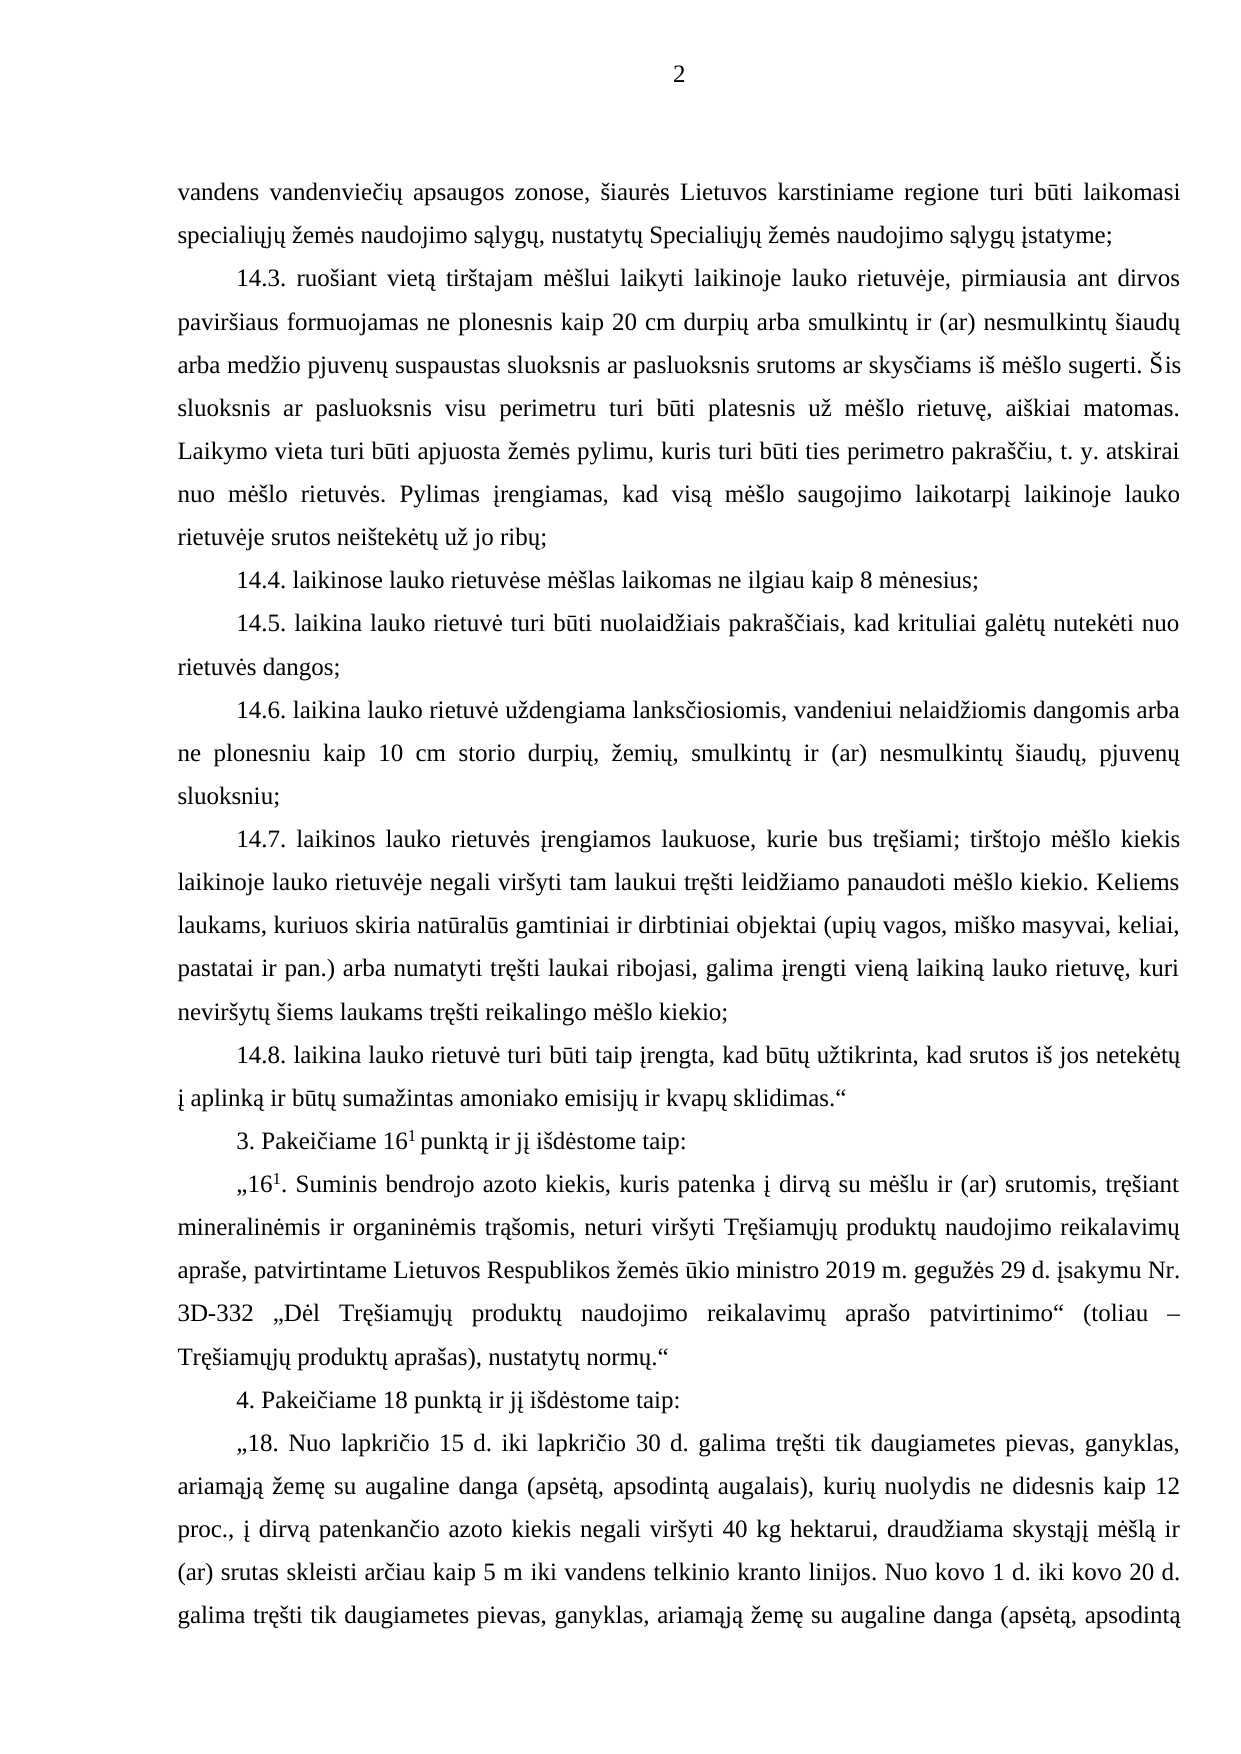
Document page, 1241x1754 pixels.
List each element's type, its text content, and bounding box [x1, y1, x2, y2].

text vandens vandenviečių apsaugos zonose, šiaurės Lietuvos karstiniame regione turi būti laikomasi specialiųjų žemės naudojimo sąlygų, nustatytų Specialiųjų žemės naudojimo sąlygų įstatyme; [177, 177, 1181, 249]
text 14.8. laikina lauko rietuvė turi būti taip įrengta, kad būtų užtikrinta, kad srutos iš jos netekėtų į aplinką ir būtų sumažintas amoniako emisijų ir kvapų sklidimas.“ [177, 1040, 1181, 1112]
text 3. Pakeičiame 161 punktą ir jį išdėstome taip: [177, 1126, 1181, 1155]
text 4. Pakeičiame 18 punktą ir jį išdėstome taip: [177, 1385, 1181, 1413]
text 14.5. laikina lauko rietuvė turi būti nuolaidžiais pakraščiais, kad krituliai galėtų nutekėti nuo rietuvės dangos; [177, 608, 1181, 680]
text 14.4. laikinose lauko rietuvėse mėšlas laikomas ne ilgiau kaip 8 mėnesius; [177, 565, 1181, 594]
text 14.3. ruošiant vietą tirštajam mėšlui laikyti laikinoje lauko rietuvėje, pirmiausia ant dirvos paviršiaus formuojamas ne plonesnis kaip 20 cm durpių arba smulkintų ir (ar) nesmulkintų šiaudų arba medžio pjuvenų suspaustas sluoksnis ar pasluoksnis srutoms ar skysčiams iš mėšlo sugerti. Šis sluoksnis ar pasluoksnis visu perimetru turi būti platesnis už mėšlo rietuvę, aiškiai matomas. Laikymo vieta turi būti apjuosta žemės pylimu, kuris turi būti ties perimetro pakraščiu, t. y. atskirai nuo mėšlo rietuvės. Pylimas įrengiamas, kad visą mėšlo saugojimo laikotarpį laikinoje lauko rietuvėje srutos neištekėtų už jo ribų; [177, 263, 1181, 551]
text „18. Nuo lapkričio 15 d. iki lapkričio 30 d. galima tręšti tik daugiametes pievas, ganyklas, ariamąją žemę su augaline danga (apsėtą, apsodintą augalais), kurių nuolydis ne didesnis kaip 12 proc., į dirvą patenkančio azoto kiekis negali viršyti 40 kg hektarui, draudžiama skystąjį mėšlą ir (ar) srutas skleisti arčiau kaip 5 m iki vandens telkinio kranto linijos. Nuo kovo 1 d. iki kovo 20 d. galima tręšti tik daugiametes pievas, ganyklas, ariamąją žemę su augaline danga (apsėtą, apsodintą [177, 1428, 1181, 1629]
text „161. Suminis bendrojo azoto kiekis, kuris patenka į dirvą su mėšlu ir (ar) srutomis, tręšiant mineralinėmis ir organinėmis trąšomis, neturi viršyti Tręšiamųjų produktų naudojimo reikalavimų apraše, patvirtintame Lietuvos Respublikos žemės ūkio ministro 2019 m. gegužės 29 d. įsakymu Nr. 3D-332 „Dėl Tręšiamųjų produktų naudojimo reikalavimų aprašo patvirtinimo“ (toliau – Tręšiamųjų produktų aprašas), nustatytų normų.“ [177, 1169, 1181, 1370]
text 14.7. laikinos lauko rietuvės įrengiamos laukuose, kurie bus tręšiami; tirštojo mėšlo kiekis laikinoje lauko rietuvėje negali viršyti tam laukui tręšti leidžiamo panaudoti mėšlo kiekio. Keliems laukams, kuriuos skiria natūralūs gamtiniai ir dirbtiniai objektai (upių vagos, miško masyvai, keliai, pastatai ir pan.) arba numatyti tręšti laukai ribojasi, galima įrengti vieną laikiną lauko rietuvę, kuri neviršytų šiems laukams tręšti reikalingo mėšlo kiekio; [177, 824, 1181, 1025]
text 14.6. laikina lauko rietuvė uždengiama lanksčiosiomis, vandeniui nelaidžiomis dangomis arba ne plonesniu kaip 10 cm storio durpių, žemių, smulkintų ir (ar) nesmulkintų šiaudų, pjuvenų sluoksniu; [177, 695, 1181, 810]
